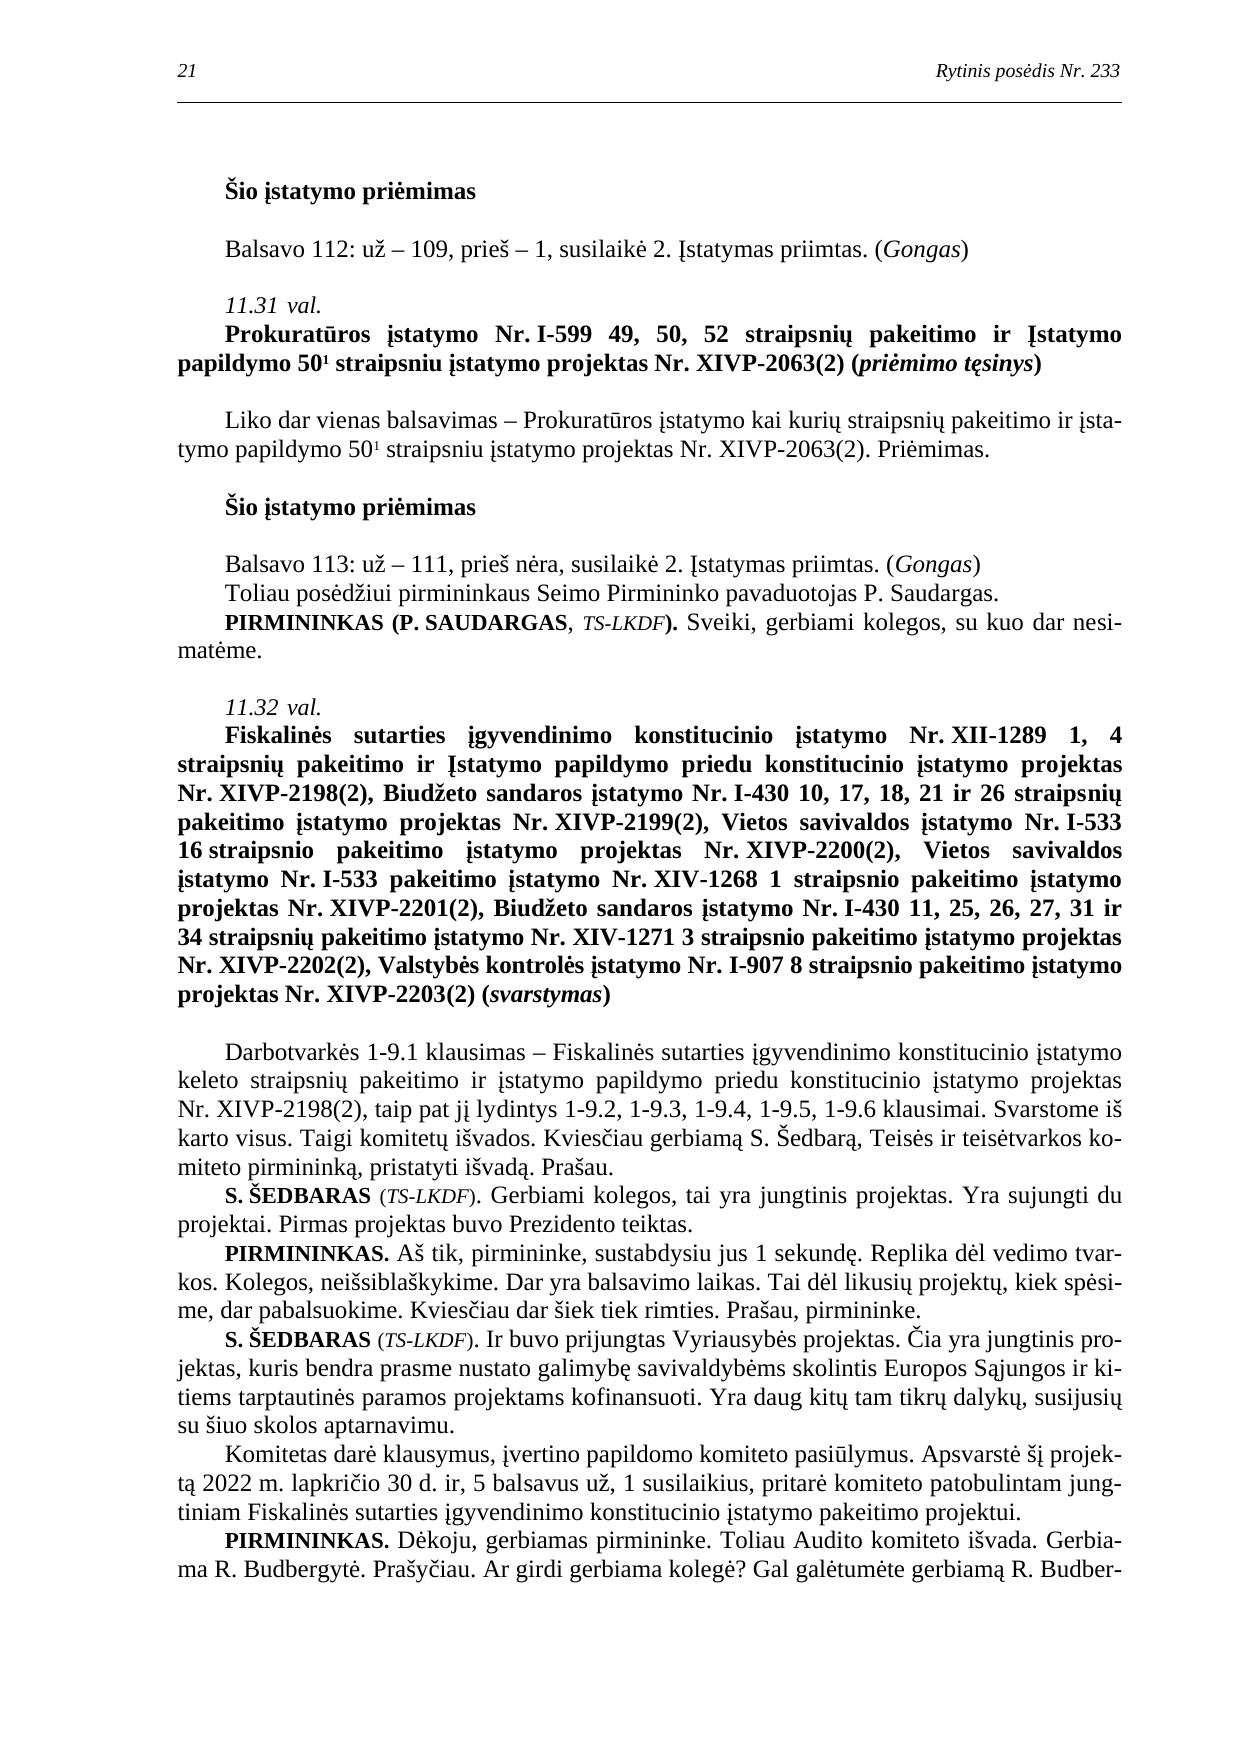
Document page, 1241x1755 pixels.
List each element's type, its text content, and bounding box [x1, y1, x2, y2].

text S. ŠEDBARAS (TS-LKDF). Ir bu­vo pri­jung­tas Vy­riau­sy­bės pro­jek­tas. Čia yra jung­ti­nis pro­jek­tas, ku­ris ben­dra pras­me nu­sta­to ga­li­my­bę sa­vi­val­dy­bėms sko­lin­tis Eu­ro­pos Są­jun­gos ir ki­tiems tarp­tau­ti­nės pa­ra­mos pro­jek­tams ko­fi­nan­suo­ti. Yra daug ki­tų tam tik­rų da­ly­kų, su­si­ju­sių su šiuo sko­los ap­tar­na­vi­mu. [177, 1324, 1122, 1439]
text 11.32 val. [224, 693, 1122, 720]
text Bal­sa­vo 113: už – 111, prieš nė­ra, su­si­lai­kė 2. Įsta­ty­mas pri­im­tas. (Gon­gas) [177, 549, 1122, 578]
text Šio įsta­ty­mo pri­ėmi­mas [177, 176, 1122, 205]
text Pro­ku­ra­tū­ros įsta­ty­mo Nr. I-599 49, 50, 52 straips­nių pa­kei­ti­mo ir Įsta­ty­mo papildy­mo 501 straips­niu įsta­ty­mo pro­jek­tas Nr. XIVP-2063(2) (pri­ėmi­mo tę­si­nys) [177, 319, 1122, 377]
text To­liau po­sė­džiui pir­mi­nin­kaus Sei­mo Pir­mi­nin­ko pa­va­duo­to­jas P. Sau­dar­gas. [177, 578, 1122, 607]
text Bal­sa­vo 112: už – 109, prieš – 1, su­si­lai­kė 2. Įsta­ty­mas pri­im­tas. (Gon­gas) [177, 234, 1122, 263]
text PIRMININKAS. Aš tik, pir­mi­nin­ke, su­stab­dy­siu jus 1 se­kun­dę. Re­pli­ka dėl ve­di­mo tvar­kos. Ko­le­gos, neiš­si­blaš­ky­ki­me. Dar yra bal­sa­vi­mo lai­kas. Tai dėl li­ku­sių pro­jek­tų, kiek spė­si­me, dar pa­bal­suo­ki­me. Kvies­čiau dar šiek tiek rim­ties. Pra­šau, pir­mi­nin­ke. [177, 1238, 1122, 1324]
text Ko­mi­te­tas da­rė klau­sy­mus, įver­ti­no pa­pil­do­mo ko­mi­te­to pa­siū­ly­mus. Ap­svars­tė šį pro­jek­tą 2022 m. lap­kri­čio 30 d. ir, 5 bal­sa­vus už, 1 su­si­lai­kius, pri­ta­rė ko­mi­te­to pa­to­bu­lin­tam jung­ti­niam Fis­ka­li­nės su­tar­ties įgy­ven­di­ni­mo kon­sti­tu­ci­nio įsta­ty­mo pa­kei­ti­mo pro­jek­tui. [177, 1439, 1122, 1525]
text PIRMININKAS. Dė­ko­ju, ger­bia­mas pir­mi­nin­ke. To­liau Au­di­to ko­mi­te­to iš­va­da. Ger­bia­ma R. Bud­ber­gy­tė. Pra­šy­čiau. Ar gir­di ger­bia­ma ko­le­gė? Gal ga­lė­tu­mė­te ger­bia­mą R. Bud­ber­ [177, 1525, 1122, 1583]
text Fis­ka­li­nės su­tar­ties įgy­ven­di­ni­mo kon­sti­tu­ci­nio įsta­ty­mo Nr. XII-1289 1, 4 straipsnių pa­kei­ti­mo ir Įsta­ty­mo pa­pil­dy­mo prie­du kon­sti­tu­ci­nio įsta­ty­mo pro­jek­tas Nr. XIVP-2198(2), Biu­dže­to san­da­ros įsta­ty­mo Nr. I-430 10, 17, 18, 21 ir 26 straips­nių pa­kei­ti­mo įsta­ty­mo pro­jek­tas Nr. XIVP-2199(2), Vie­tos sa­vi­val­dos įsta­ty­mo Nr. I-533 16 straips­nio pa­kei­ti­mo įsta­ty­mo pro­jek­tas Nr. XIVP-2200(2), Vie­tos sa­vi­val­dos įstatymo Nr. I-533 pa­kei­ti­mo įsta­ty­mo Nr. XIV-1268 1 straips­nio pa­kei­ti­mo įsta­ty­mo pro­jek­tas Nr. XIVP-2201(2), Biu­dže­to san­da­ros įsta­ty­mo Nr. I-430 11, 25, 26, 27, 31 ir 34 straips­nių pa­kei­ti­mo įsta­ty­mo Nr. XIV-1271 3 straips­nio pa­kei­ti­mo įsta­ty­mo projektas Nr. XIVP-2202(2), Vals­ty­bės kon­tro­lės įsta­ty­mo Nr. I-907 8 straips­nio pa­kei­ti­mo įsta­ty­mo pro­jek­tas Nr. XIVP-2203(2) (svars­ty­mas) [177, 720, 1122, 1008]
text Dar­bo­tvarkės 1-9.1 klau­si­mas – Fis­ka­li­nės su­tar­ties įgy­ven­di­ni­mo kon­sti­tu­ci­nio įsta­ty­mo ke­le­to straips­nių pa­kei­ti­mo ir įsta­ty­mo pa­pil­dy­mo prie­du kon­sti­tu­ci­nio įsta­ty­mo pro­jek­tas Nr. XIVP-2198(2), taip pat jį ly­din­tys 1-9.2, 1-9.3, 1-9.4, 1-9.5, 1-9.6 klau­si­mai. Svars­to­me iš kar­to vi­sus. Tai­gi ko­mi­te­tų iš­va­dos. Kvies­čiau ger­bia­mą S. Šed­ba­rą, Tei­sės ir tei­sėt­var­kos ko­mi­te­to pir­mi­nin­ką, pri­sta­ty­ti iš­va­dą. Pra­šau. [177, 1037, 1122, 1180]
text S. ŠEDBARAS (TS-LKDF). Ger­bia­mi ko­le­gos, tai yra jung­ti­nis pro­jek­tas. Yra su­jung­ti du pro­jek­tai. Pir­mas pro­jek­tas bu­vo Pre­zi­den­to teik­tas. [177, 1180, 1122, 1238]
text Šio įsta­ty­mo pri­ėmi­mas [177, 492, 1122, 520]
text Li­ko dar vie­nas bal­sa­vi­mas – Pro­ku­ra­tū­ros įsta­ty­mo kai ku­rių straips­nių pa­kei­ti­mo ir įsta­ty­mo pa­pil­dy­mo 501 straips­niu įsta­ty­mo pro­jek­tas Nr. XIVP-2063(2). Pri­ėmi­mas. [177, 405, 1122, 463]
text 11.31 val. [224, 291, 1122, 319]
text PIRMININKAS (P. SAUDARGAS, TS-LKDF). Svei­ki, ger­bia­mi ko­le­gos, su kuo dar ne­si­ma­tė­me. [177, 607, 1122, 664]
